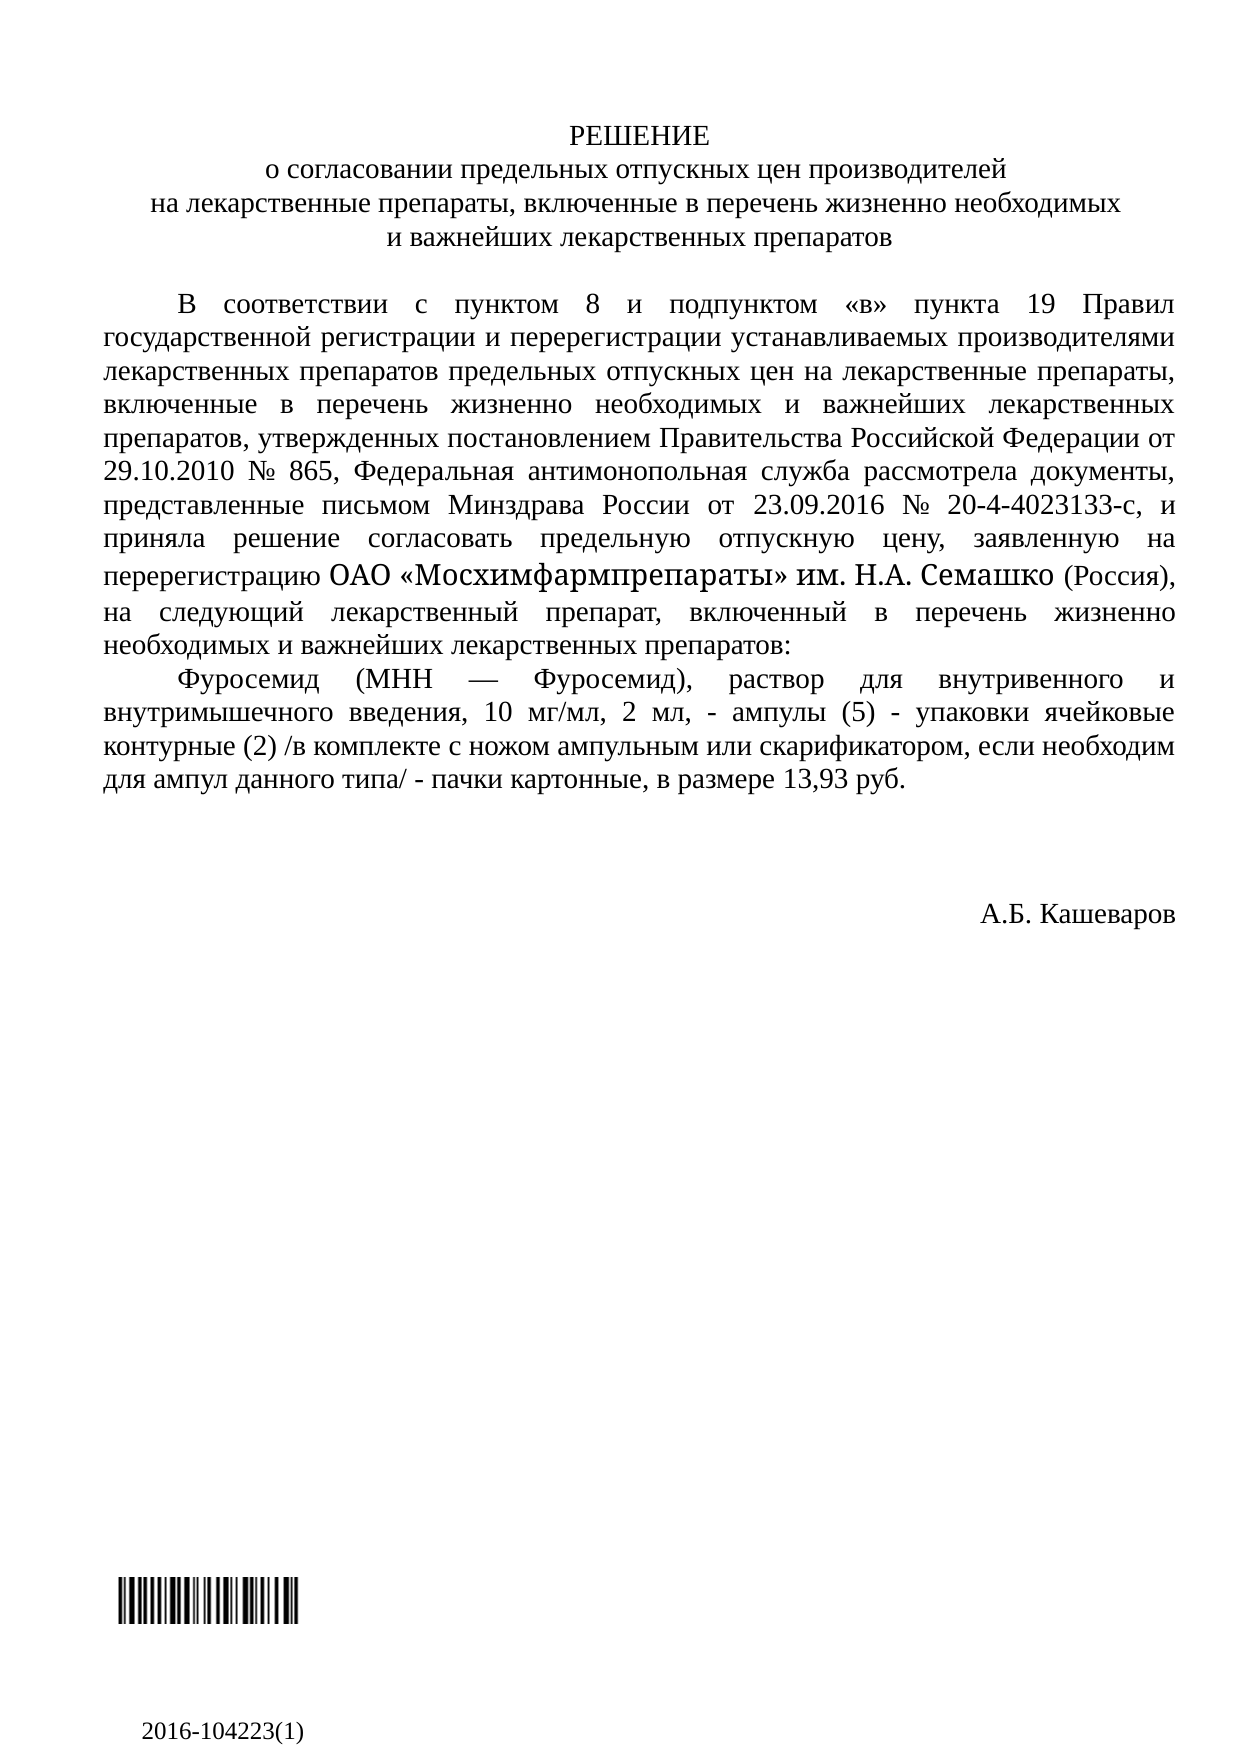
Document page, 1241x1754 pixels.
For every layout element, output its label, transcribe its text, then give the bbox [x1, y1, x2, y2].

text и важнейших лекарственных препаратов [103, 219, 1176, 252]
text РЕШЕНИЕ [103, 118, 1176, 152]
text А.Б. Кашеваров [103, 896, 1176, 929]
text о согласовании предельных отпускных цен производителей [103, 152, 1176, 185]
text Фуросемид (МНН — Фуросемид), раствор для внутривенного и внутримышечного введения, 10 мг/мл, 2 мл, - ампулы (5) - упаковки ячейковые контурные (2) /в комплекте с ножом ампульным или скарификатором, если необходим для ампул данного типа/ - пачки картонные, в размере 13,93 руб. [103, 661, 1176, 795]
picture [103, 1577, 316, 1624]
text на лекарственные препараты, включенные в перечень жизненно необходимых [103, 185, 1176, 219]
text В соответствии с пунктом 8 и подпунктом «в» пункта 19 Правил государственной регистрации и перерегистрации устанавливаемых производителями лекарственных препаратов предельных отпускных цен на лекарственные препараты, включенные в перечень жизненно необходимых и важнейших лекарственных препаратов, утвержденных постановлением Правительства Российской Федерации от 29.10.2010 № 865, Федеральная антимонопольная служба рассмотрела документы, представленные письмом Минздрава России от 23.09.2016 № 20-4-4023133-с, и приняла решение согласовать предельную отпускную цену, заявленную на перерегистрацию ОАО «Мосхимфармпрепараты» им. Н.А. Семашко (Россия), на следующий лекарственный препарат, включенный в перечень жизненно необходимых и важнейших лекарственных препаратов: [103, 286, 1176, 661]
